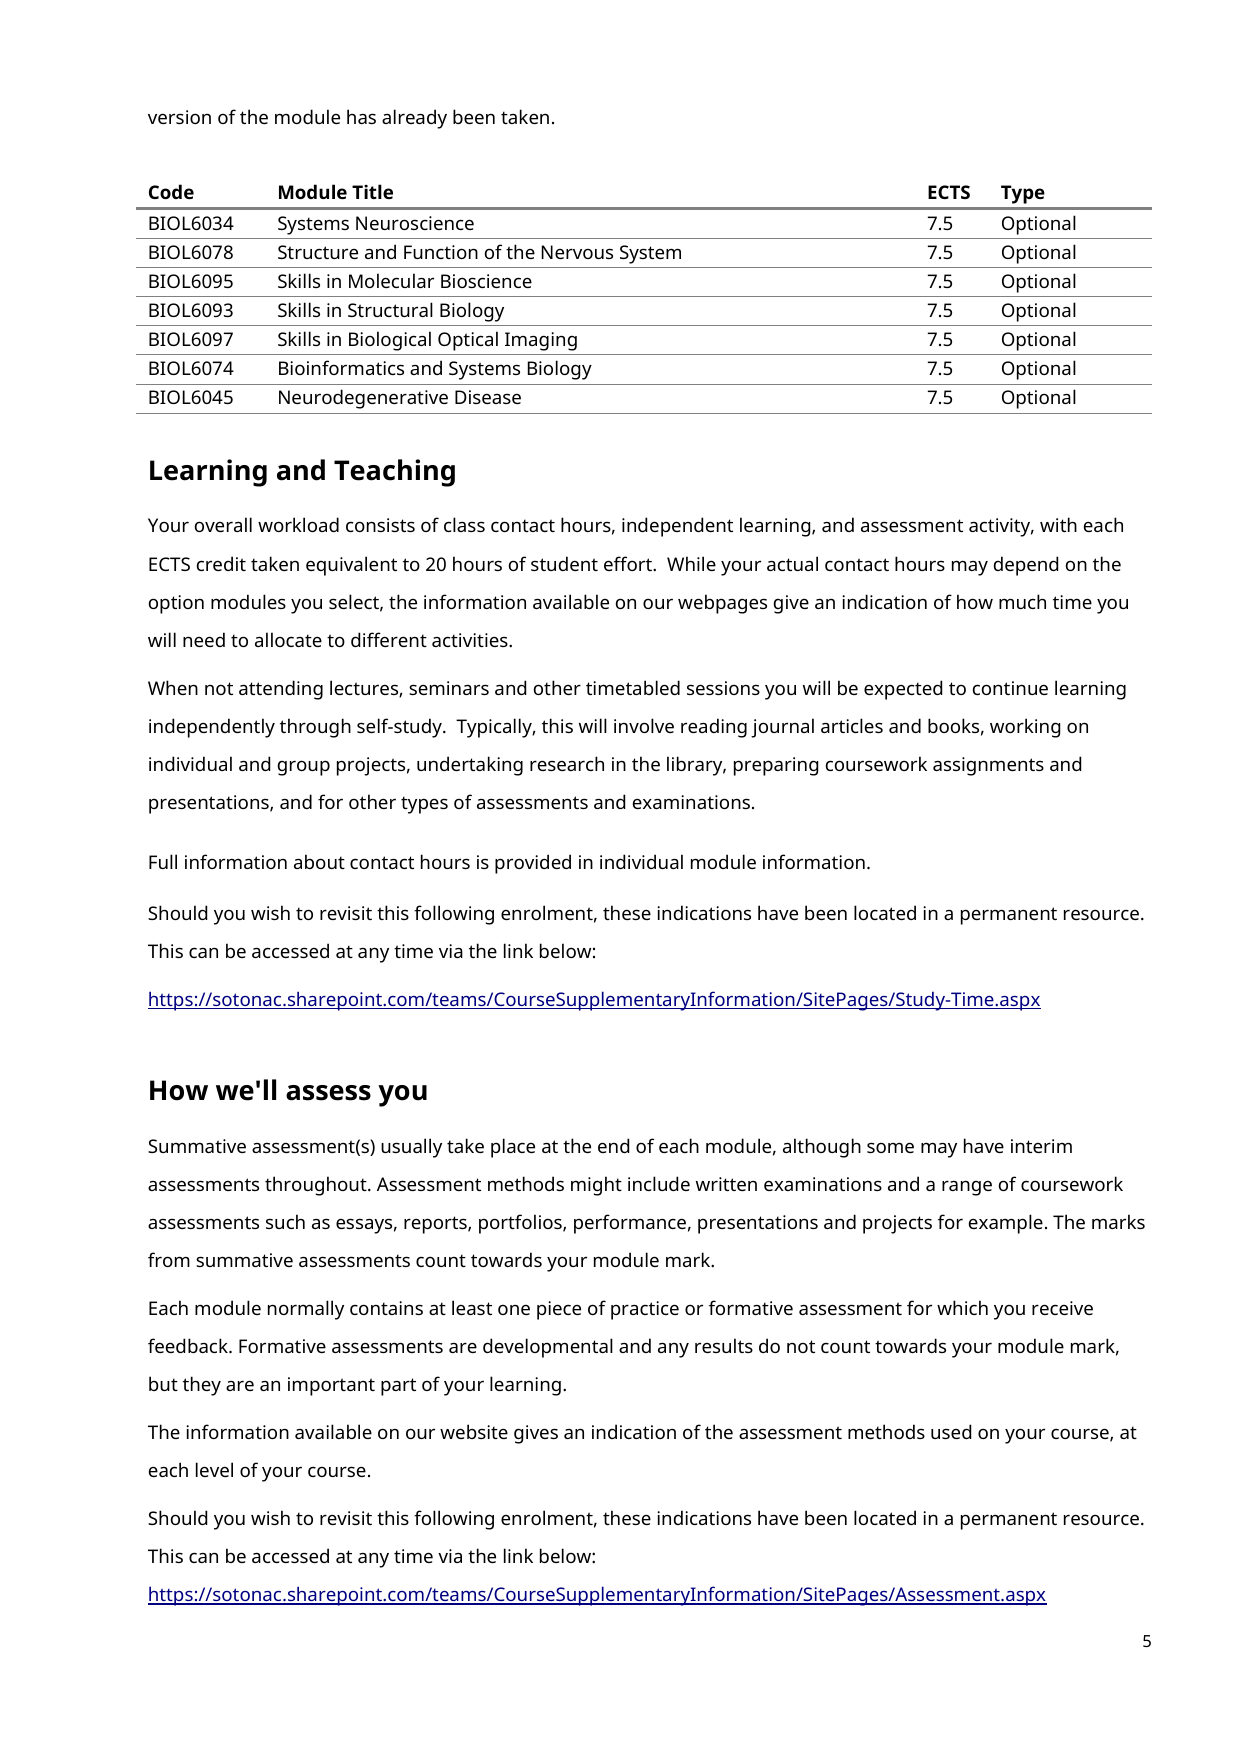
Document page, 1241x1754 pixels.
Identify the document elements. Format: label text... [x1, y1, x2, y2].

table_cell version of the module has already been taken. [136, 104, 1152, 179]
table_cell ECTS [916, 179, 989, 207]
table_cell BIOL6045 [136, 385, 266, 412]
table_cell Skills in Biological Optical Imaging [266, 326, 916, 354]
text Full information about contact hours is provided in individual module information. [148, 850, 1152, 875]
table_cell Optional [989, 326, 1152, 354]
table_cell 7.5 [916, 297, 989, 325]
table_cell 7.5 [916, 210, 989, 238]
table_cell BIOL6078 [136, 239, 266, 267]
table_cell BIOL6093 [136, 297, 266, 325]
table_cell BIOL6074 [136, 355, 266, 383]
text The information available on our website gives an indication of the assessment methods used on your course, at each level of your course. [148, 1419, 1152, 1483]
table_cell Optional [989, 355, 1152, 383]
table_cell BIOL6034 [136, 210, 266, 238]
table_cell Systems Neuroscience [266, 210, 916, 238]
table_cell Optional [989, 268, 1152, 296]
subtitle How we'll assess you [148, 1071, 1152, 1108]
subtitle Learning and Teaching [148, 451, 1152, 488]
table_cell 7.5 [916, 385, 989, 412]
table_cell Structure and Function of the Nervous System [266, 239, 916, 267]
table_cell Module Title [266, 179, 916, 207]
text Each module normally contains at least one piece of practice or formative assessment for which you receive feedback. Formative assessments are developmental and any results do not count towards your module mark, but they are an important part of your learning. [148, 1295, 1152, 1397]
text Should you wish to revisit this following enrolment, these indications have been located in a permanent resource. This can be accessed at any time via the link below: [148, 900, 1152, 964]
table_cell Bioinformatics and Systems Biology [266, 355, 916, 383]
text When not attending lectures, seminars and other timetabled sessions you will be expected to continue learning independently through self-study. Typically, this will involve reading journal articles and books, working on individual and group projects, undertaking research in the library, preparing coursework assignments and presentations, and for other types of assessments and examinations. [148, 675, 1152, 815]
table_cell Optional [989, 239, 1152, 267]
table_cell BIOL6097 [136, 326, 266, 354]
table_cell BIOL6095 [136, 268, 266, 296]
text Summative assessment(s) usually take place at the end of each module, although some may have interim assessments throughout. Assessment methods might include written examinations and a range of coursework assessments such as essays, reports, portfolios, performance, presentations and projects for example. The marks from summative assessments count towards your module mark. [148, 1133, 1152, 1273]
table_cell Optional [989, 297, 1152, 325]
table_cell Skills in Molecular Bioscience [266, 268, 916, 296]
text https://sotonac.sharepoint.com/teams/CourseSupplementaryInformation/SitePages/Study-Time.aspx [148, 986, 1152, 1012]
text Your overall workload consists of class contact hours, independent learning, and assessment activity, with each ECTS credit taken equivalent to 20 hours of student effort. While your actual contact hours may depend on the option modules you select, the information available on our webpages give an indication of how much time you will need to allocate to different activities. [148, 513, 1152, 653]
table_cell Type [989, 179, 1152, 207]
table_cell Skills in Structural Biology [266, 297, 916, 325]
table_cell Optional [989, 385, 1152, 412]
table_cell 7.5 [916, 355, 989, 383]
table_cell 7.5 [916, 326, 989, 354]
table_cell Code [136, 179, 266, 207]
table_cell Neurodegenerative Disease [266, 385, 916, 412]
text Should you wish to revisit this following enrolment, these indications have been located in a permanent resource. This can be accessed at any time via the link below: https://sotonac.sharepoint.com/teams/CourseSupplementaryInformation/SitePages/Assessment.aspx [148, 1505, 1152, 1607]
table_cell Optional [989, 210, 1152, 238]
table_cell 7.5 [916, 239, 989, 267]
table_cell 7.5 [916, 268, 989, 296]
